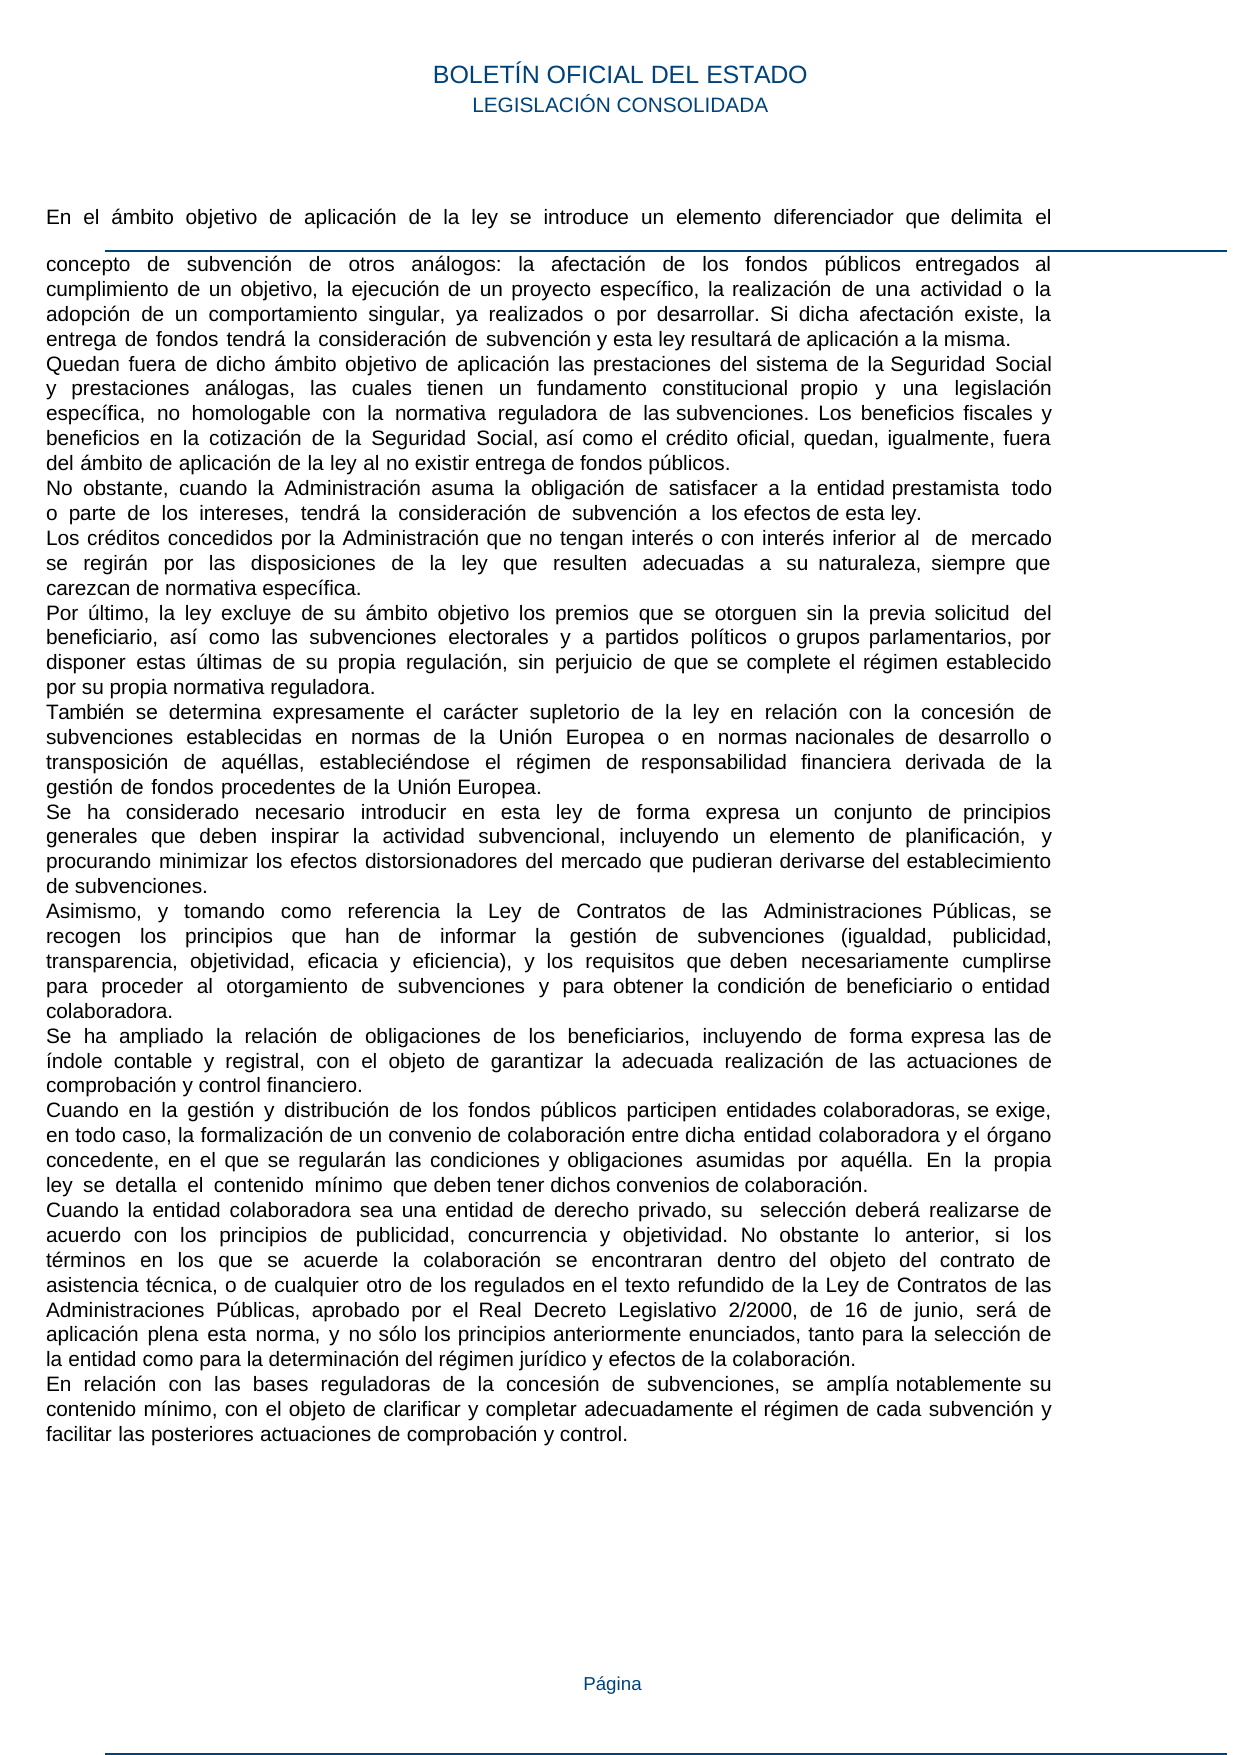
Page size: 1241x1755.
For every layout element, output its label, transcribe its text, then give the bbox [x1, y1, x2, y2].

text Por último, la ley excluye de su ámbito objetivo los premios que se otorguen sin la previa solicitud del beneficiario, así como las subvenciones electorales y a partidos políticos o grupos parlamentarios, por disponer estas últimas de su propia regulación, sin perjuicio de que se complete el régimen establecido por su propia normativa reguladora. [46, 600, 1052, 699]
text Se ha ampliado la relación de obligaciones de los beneficiarios, incluyendo de forma expresa las de índole contable y registral, con el objeto de garantizar la adecuada realización de las actuaciones de comprobación y control financiero. [46, 1023, 1052, 1097]
text Cuando en la gestión y distribución de los fondos públicos participen entidades colaboradoras, se exige, en todo caso, la formalización de un convenio de colaboración entre dicha entidad colaboradora y el órgano concedente, en el que se regularán las condiciones y obligaciones asumidas por aquélla. En la propia ley se detalla el contenido mínimo que deben tener dichos convenios de colaboración. [46, 1098, 1052, 1197]
text No obstante, cuando la Administración asuma la obligación de satisfacer a la entidad prestamista todo o parte de los intereses, tendrá la consideración de subvención a los efectos de esta ley. [46, 476, 1052, 525]
text Los créditos concedidos por la Administración que no tengan interés o con interés inferior al de mercado se regirán por las disposiciones de la ley que resulten adecuadas a su naturaleza, siempre que carezcan de normativa específica. [46, 526, 1052, 599]
text En el ámbito objetivo de aplicación de la ley se introduce un elemento diferenciador que delimita el concepto de subvención de otros análogos: la afectación de los fondos públicos entregados al cumplimiento de un objetivo, la ejecución de un proyecto específico, la realización de una actividad o la adopción de un comportamiento singular, ya realizados o por desarrollar. Si dicha afectación existe, la entrega de fondos tendrá la consideración de subvención y esta ley resultará de aplicación a la misma. [46, 205, 1052, 350]
text También se determina expresamente el carácter supletorio de la ley en relación con la concesión de subvenciones establecidas en normas de la Unión Europea o en normas nacionales de desarrollo o transposición de aquéllas, estableciéndose el régimen de responsabilidad financiera derivada de la gestión de fondos procedentes de la Unión Europea. [46, 700, 1052, 798]
text Asimismo, y tomando como referencia la Ley de Contratos de las Administraciones Públicas, se recogen los principios que han de informar la gestión de subvenciones (igualdad, publicidad, transparencia, objetividad, eficacia y eficiencia), y los requisitos que deben necesariamente cumplirse para proceder al otorgamiento de subvenciones y para obtener la condición de beneficiario o entidad colaboradora. [46, 899, 1052, 1023]
text En relación con las bases reguladoras de la concesión de subvenciones, se amplía notablemente su contenido mínimo, con el objeto de clarificar y completar adecuadamente el régimen de cada subvención y facilitar las posteriores actuaciones de comprobación y control. [46, 1372, 1052, 1446]
text Se ha considerado necesario introducir en esta ley de forma expresa un conjunto de principios generales que deben inspirar la actividad subvencional, incluyendo un elemento de planificación, y procurando minimizar los efectos distorsionadores del mercado que pudieran derivarse del establecimiento de subvenciones. [46, 799, 1052, 898]
text Quedan fuera de dicho ámbito objetivo de aplicación las prestaciones del sistema de la Seguridad Social y prestaciones análogas, las cuales tienen un fundamento constitucional propio y una legislación específica, no homologable con la normativa reguladora de las subvenciones. Los beneficios fiscales y beneficios en la cotización de la Seguridad Social, así como el crédito oficial, quedan, igualmente, fuera del ámbito de aplicación de la ley al no existir entrega de fondos públicos. [46, 351, 1052, 475]
text Cuando la entidad colaboradora sea una entidad de derecho privado, su selección deberá realizarse de acuerdo con los principios de publicidad, concurrencia y objetividad. No obstante lo anterior, si los términos en los que se acuerde la colaboración se encontraran dentro del objeto del contrato de asistencia técnica, o de cualquier otro de los regulados en el texto refundido de la Ley de Contratos de las Administraciones Públicas, aprobado por el Real Decreto Legislativo 2/2000, de 16 de junio, será de aplicación plena esta norma, y no sólo los principios anteriormente enunciados, tanto para la selección de la entidad como para la determinación del régimen jurídico y efectos de la colaboración. [46, 1198, 1052, 1371]
